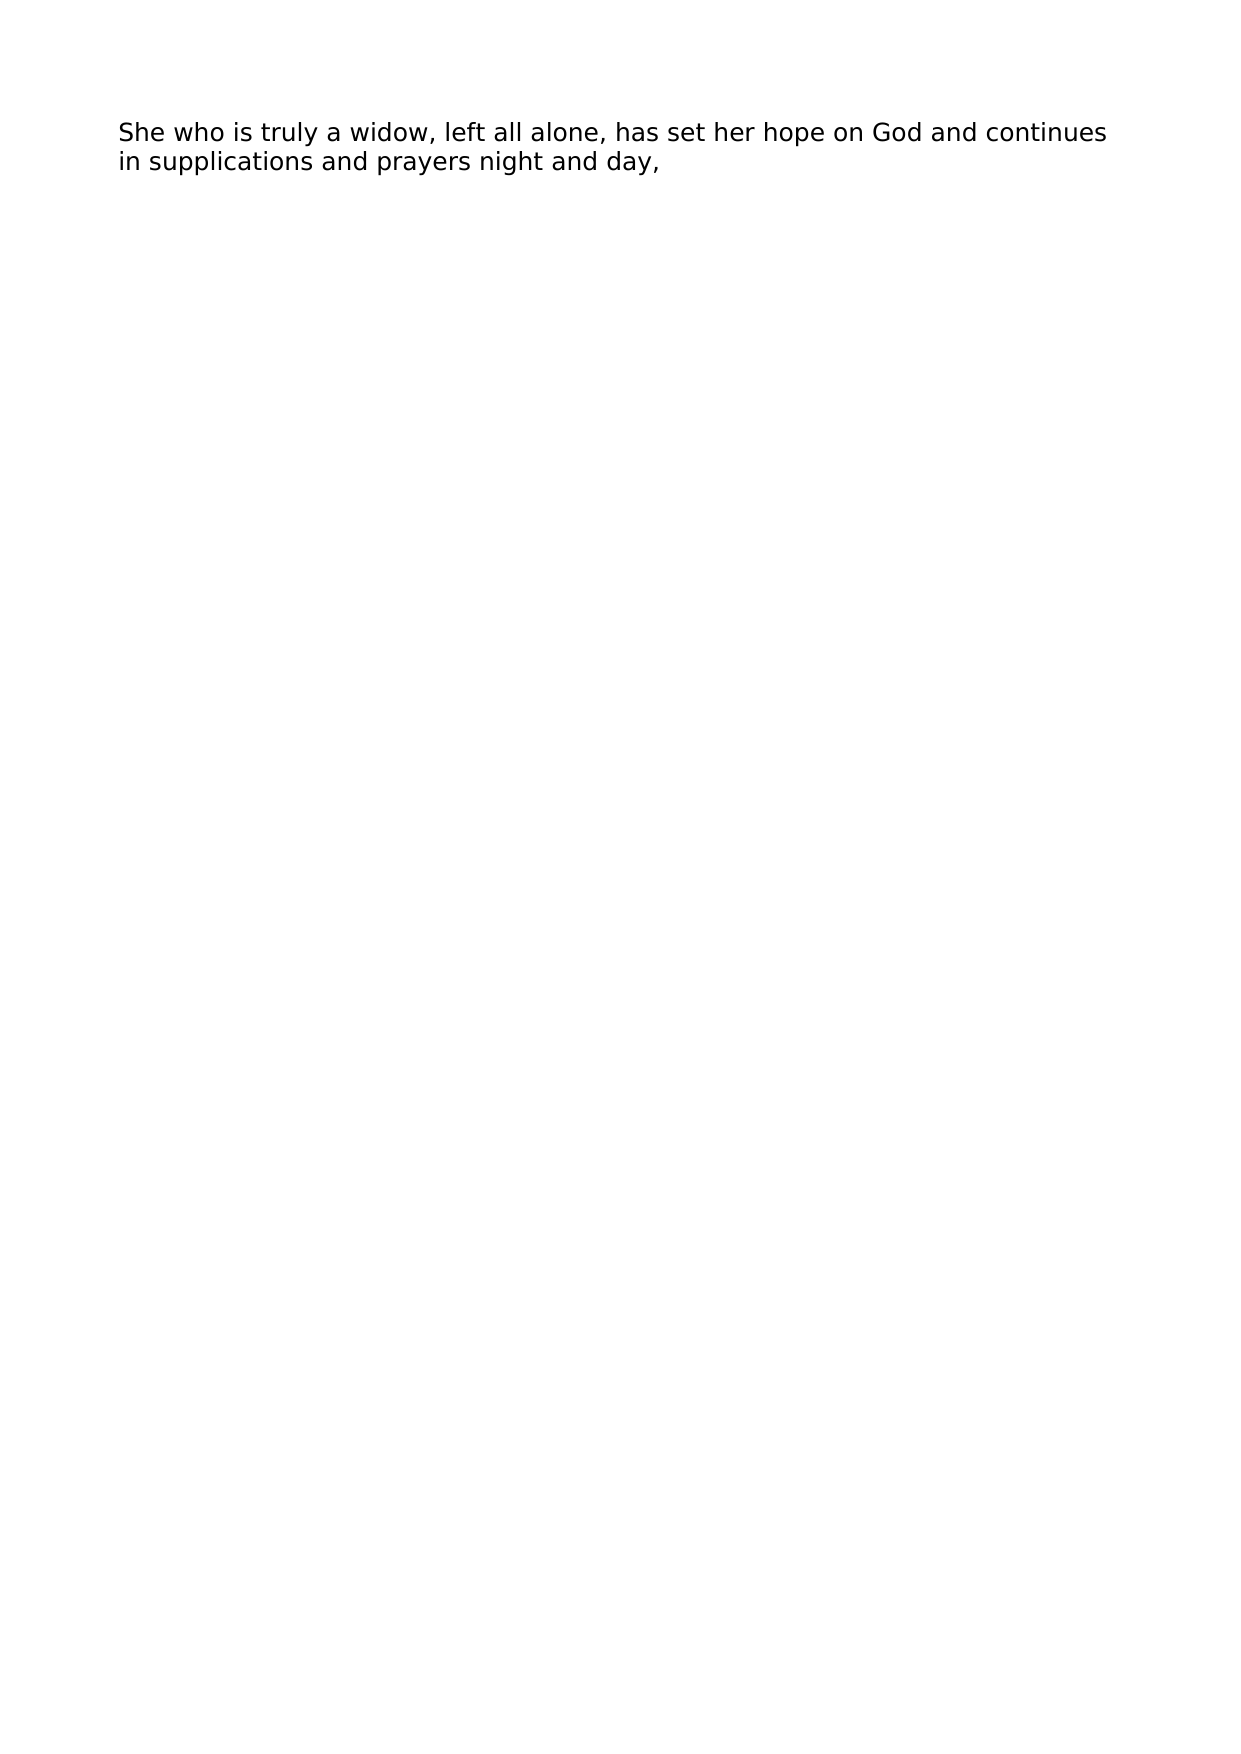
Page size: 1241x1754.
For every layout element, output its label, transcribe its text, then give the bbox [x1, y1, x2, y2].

text She who is truly a widow, left all alone, has set her hope on God and continues in supplications and prayers night and day, [118, 118, 1122, 176]
